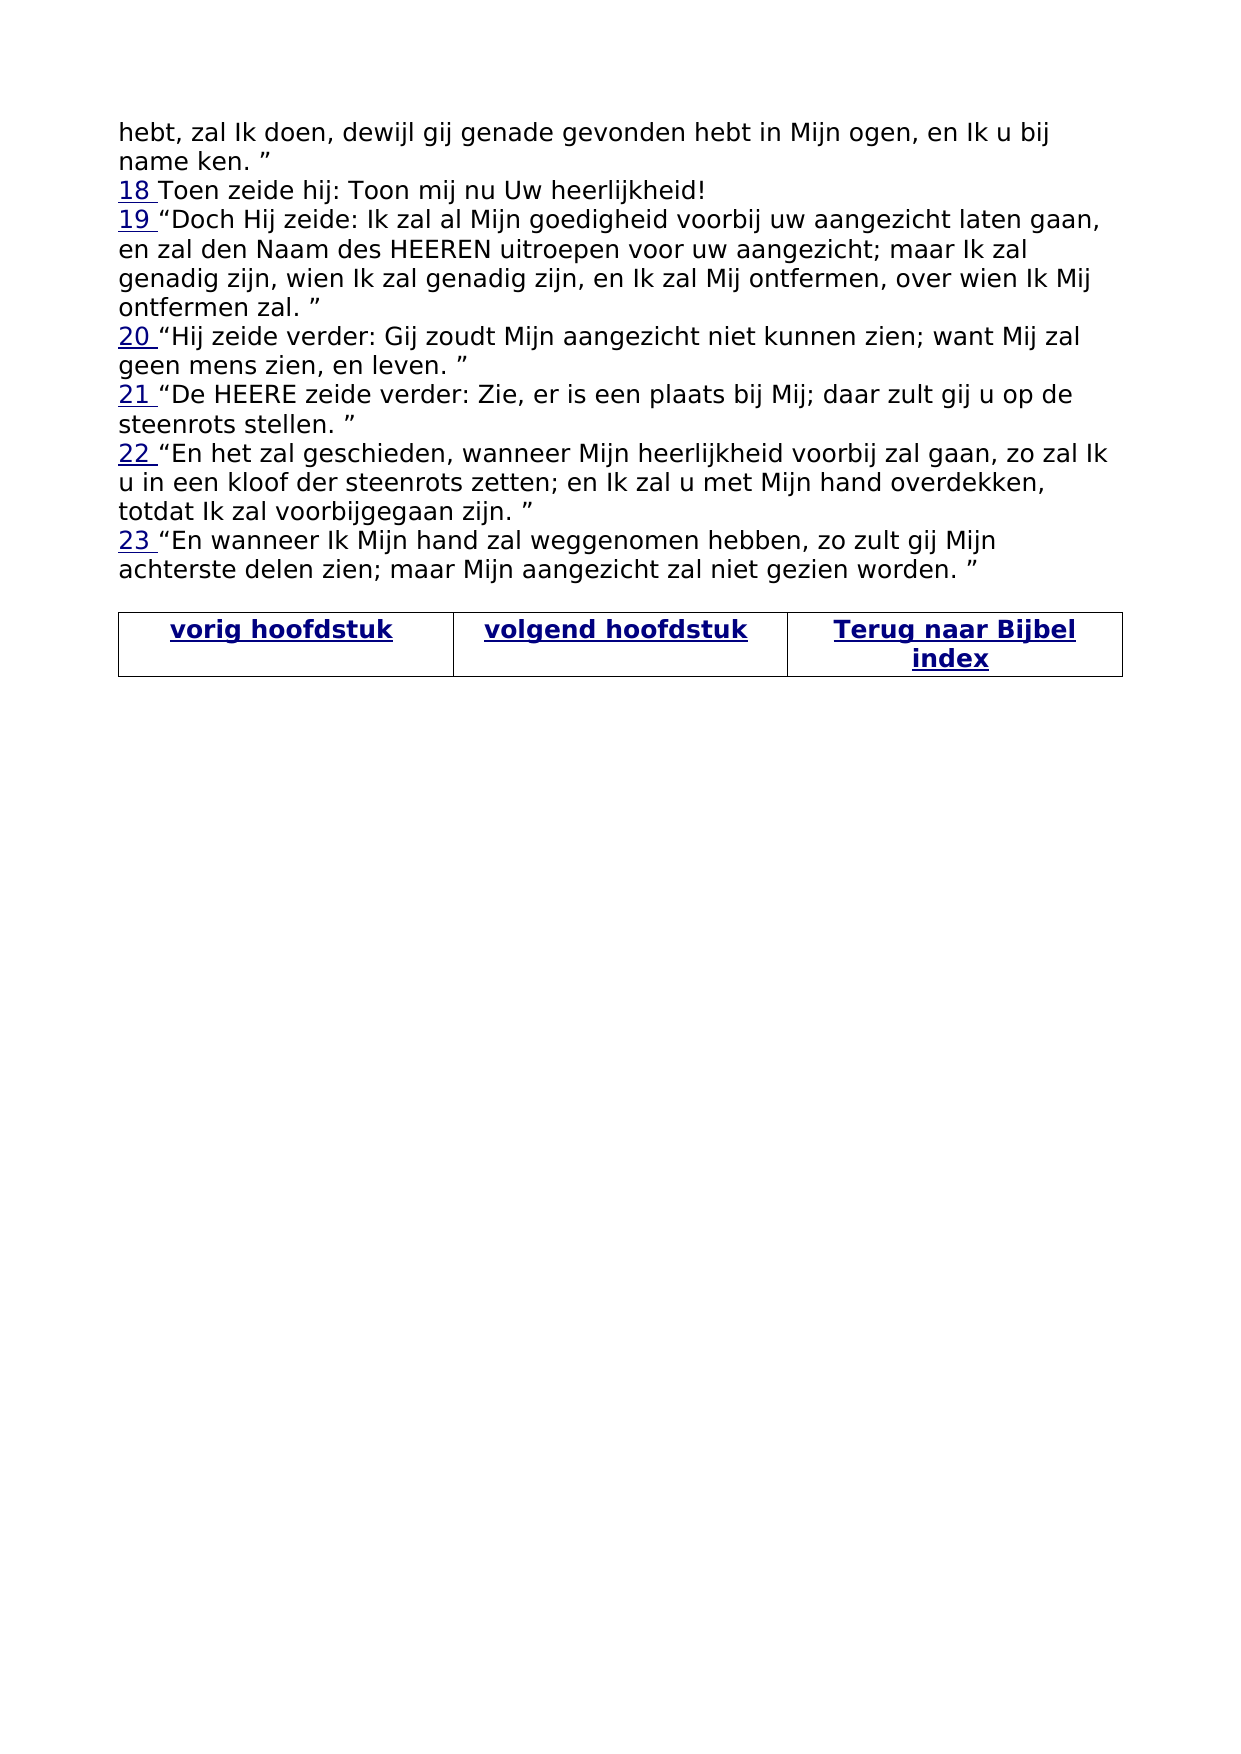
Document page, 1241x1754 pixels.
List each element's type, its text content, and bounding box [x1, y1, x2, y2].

table_header volgend hoofdstuk [454, 613, 787, 676]
table_header vorig hoofdstuk [119, 613, 453, 676]
text hebt, zal Ik doen, dewijl gij genade gevonden hebt in Mijn ogen, en Ik u bij name ken. ” 18 Toen zeide hij: Toon mij nu Uw heerlijkheid! 19 “Doch Hij zeide: Ik zal al Mijn goedigheid voorbij uw aangezicht laten gaan, en zal den Naam des HEEREN uitroepen voor uw aangezicht; maar Ik zal genadig zijn, wien Ik zal genadig zijn, en Ik zal Mij ontfermen, over wien Ik Mij ontfermen zal. ” 20 “Hij zeide verder: Gij zoudt Mijn aangezicht niet kunnen zien; want Mij zal geen mens zien, en leven. ” 21 “De HEERE zeide verder: Zie, er is een plaats bij Mij; daar zult gij u op de steenrots stellen. ” 22 “En het zal geschieden, wanneer Mijn heerlijkheid voorbij zal gaan, zo zal Ik u in een kloof der steenrots zetten; en Ik zal u met Mijn hand overdekken, totdat Ik zal voorbijgegaan zijn. ” 23 “En wanneer Ik Mijn hand zal weggenomen hebben, zo zult gij Mijn achterste delen zien; maar Mijn aangezicht zal niet gezien worden. ” [118, 118, 1122, 585]
table_header Terug naar Bijbel index [788, 613, 1122, 676]
